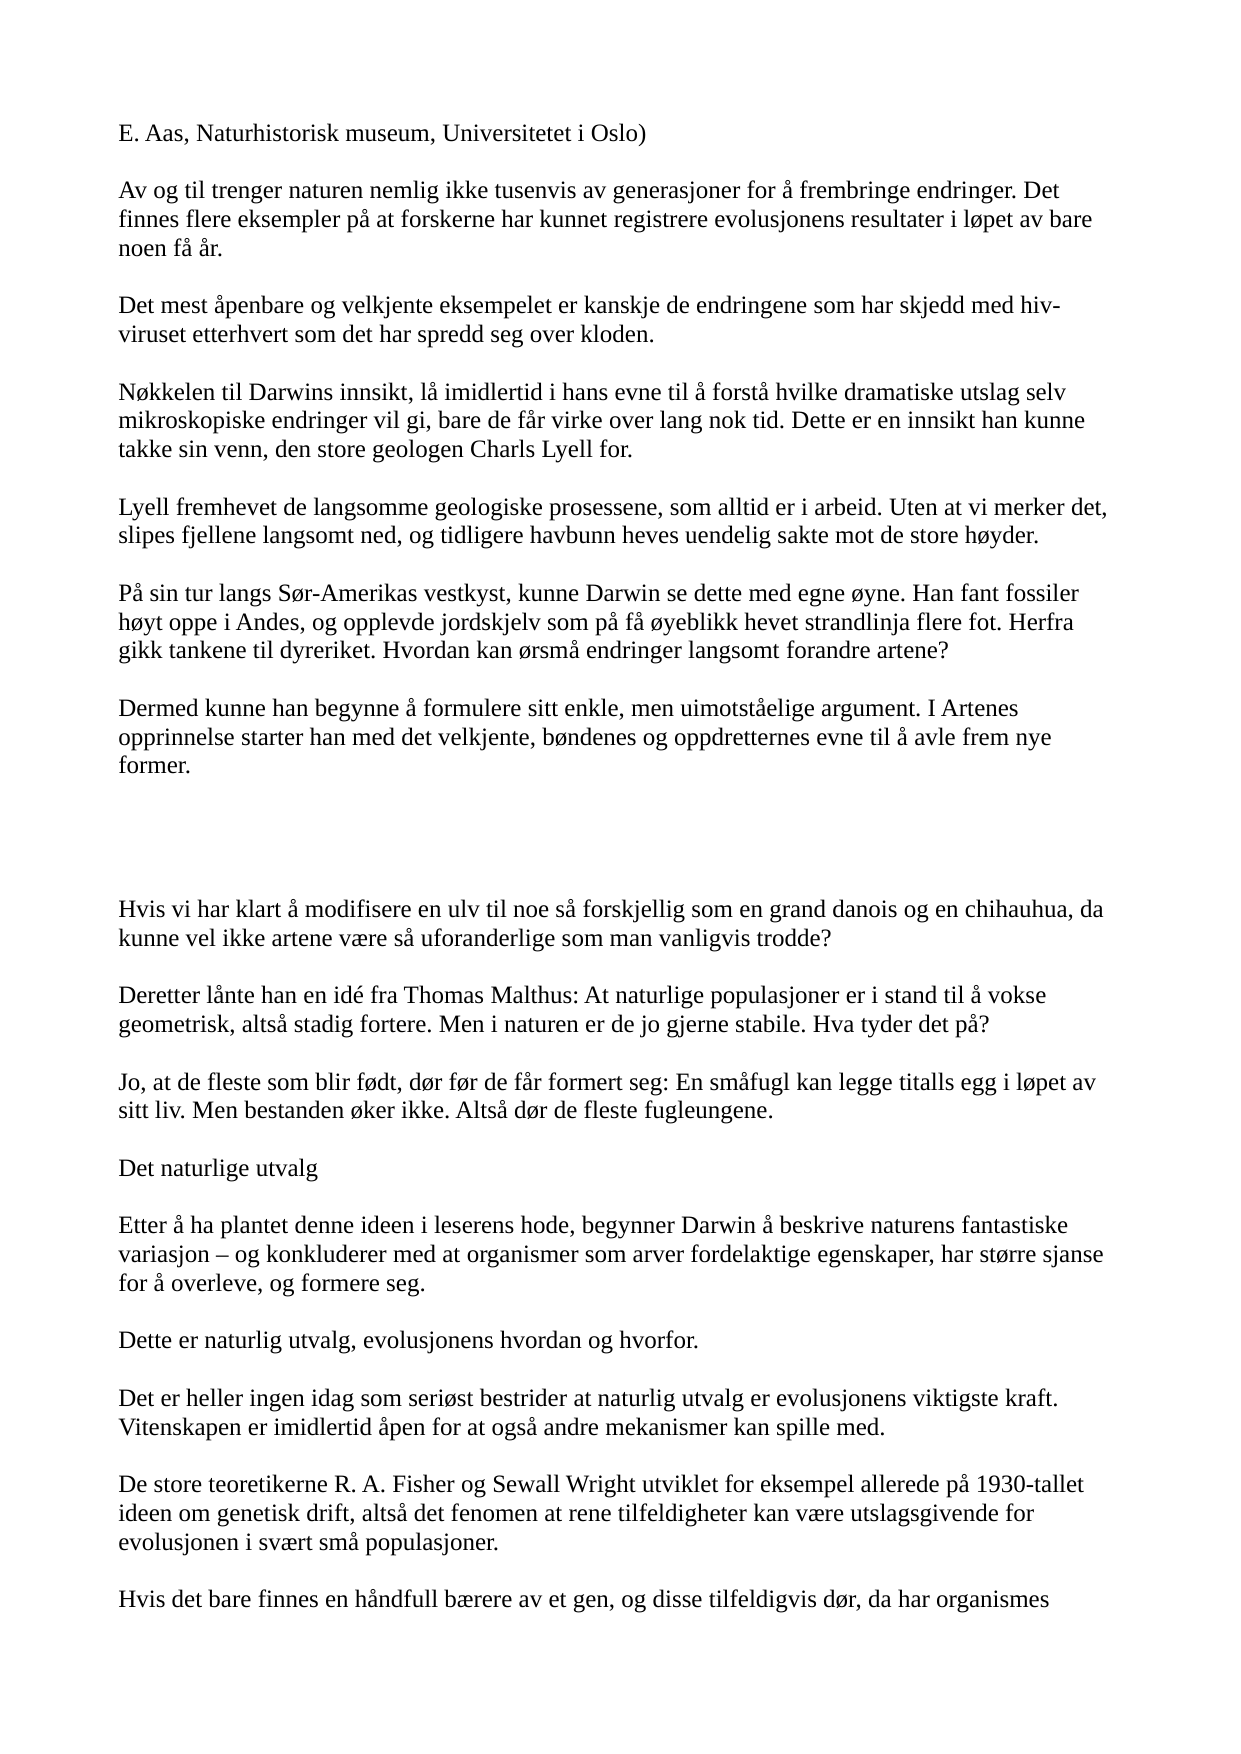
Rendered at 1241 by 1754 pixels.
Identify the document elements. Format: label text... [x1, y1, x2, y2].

text De store teoretikerne R. A. Fisher og Sewall Wright utviklet for eksempel allerede på 1930-tallet ideen om genetisk drift, altså det fenomen at rene tilfeldigheter kan være utslagsgivende for evolusjonen i svært små populasjoner. [118, 1469, 1122, 1556]
text Lyell fremhevet de langsomme geologiske prosessene, som alltid er i arbeid. Uten at vi merker det, slipes fjellene langsomt ned, og tidligere havbunn heves uendelig sakte mot de store høyder. [118, 492, 1122, 549]
text Dermed kunne han begynne å formulere sitt enkle, men uimotståelige argument. I Artenes opprinnelse starter han med det velkjente, bøndenes og oppdretternes evne til å avle frem nye former. [118, 693, 1122, 779]
text Deretter lånte han en idé fra Thomas Malthus: At naturlige populasjoner er i stand til å vokse geometrisk, altså stadig fortere. Men i naturen er de jo gjerne stabile. Hva tyder det på? [118, 981, 1122, 1038]
text Dette er naturlig utvalg, evolusjonens hvordan og hvorfor. [118, 1326, 1122, 1354]
text E. Aas, Naturhistorisk museum, Universitetet i Oslo) [118, 118, 1122, 147]
text Det naturlige utvalg [118, 1153, 1122, 1182]
text Etter å ha plantet denne ideen i leserens hode, begynner Darwin å beskrive naturens fantastiske variasjon – og konkluderer med at organismer som arver fordelaktige egenskaper, har større sjanse for å overleve, og formere seg. [118, 1211, 1122, 1297]
text Nøkkelen til Darwins innsikt, lå imidlertid i hans evne til å forstå hvilke dramatiske utslag selv mikroskopiske endringer vil gi, bare de får virke over lang nok tid. Dette er en innsikt han kunne takke sin venn, den store geologen Charls Lyell for. [118, 377, 1122, 463]
text På sin tur langs Sør-Amerikas vestkyst, kunne Darwin se dette med egne øyne. Han fant fossiler høyt oppe i Andes, og opplevde jordskjelv som på få øyeblikk hevet strandlinja flere fot. Herfra gikk tankene til dyreriket. Hvordan kan ørsmå endringer langsomt forandre artene? [118, 578, 1122, 664]
text Det er heller ingen idag som seriøst bestrider at naturlig utvalg er evolusjonens viktigste kraft. Vitenskapen er imidlertid åpen for at også andre mekanismer kan spille med. [118, 1383, 1122, 1441]
text Hvis vi har klart å modifisere en ulv til noe så forskjellig som en grand danois og en chihauhua, da kunne vel ikke artene være så uforanderlige som man vanligvis trodde? [118, 894, 1122, 952]
text Hvis det bare finnes en håndfull bærere av et gen, og disse tilfeldigvis dør, da har organismes [118, 1584, 1122, 1613]
text Jo, at de fleste som blir født, dør før de får formert seg: En småfugl kan legge titalls egg i løpet av sitt liv. Men bestanden øker ikke. Altså dør de fleste fugleungene. [118, 1067, 1122, 1124]
text Av og til trenger naturen nemlig ikke tusenvis av generasjoner for å frembringe endringer. Det finnes flere eksempler på at forskerne har kunnet registrere evolusjonens resultater i løpet av bare noen få år. [118, 176, 1122, 262]
text Det mest åpenbare og velkjente eksempelet er kanskje de endringene som har skjedd med hiv-viruset etterhvert som det har spredd seg over kloden. [118, 291, 1122, 348]
